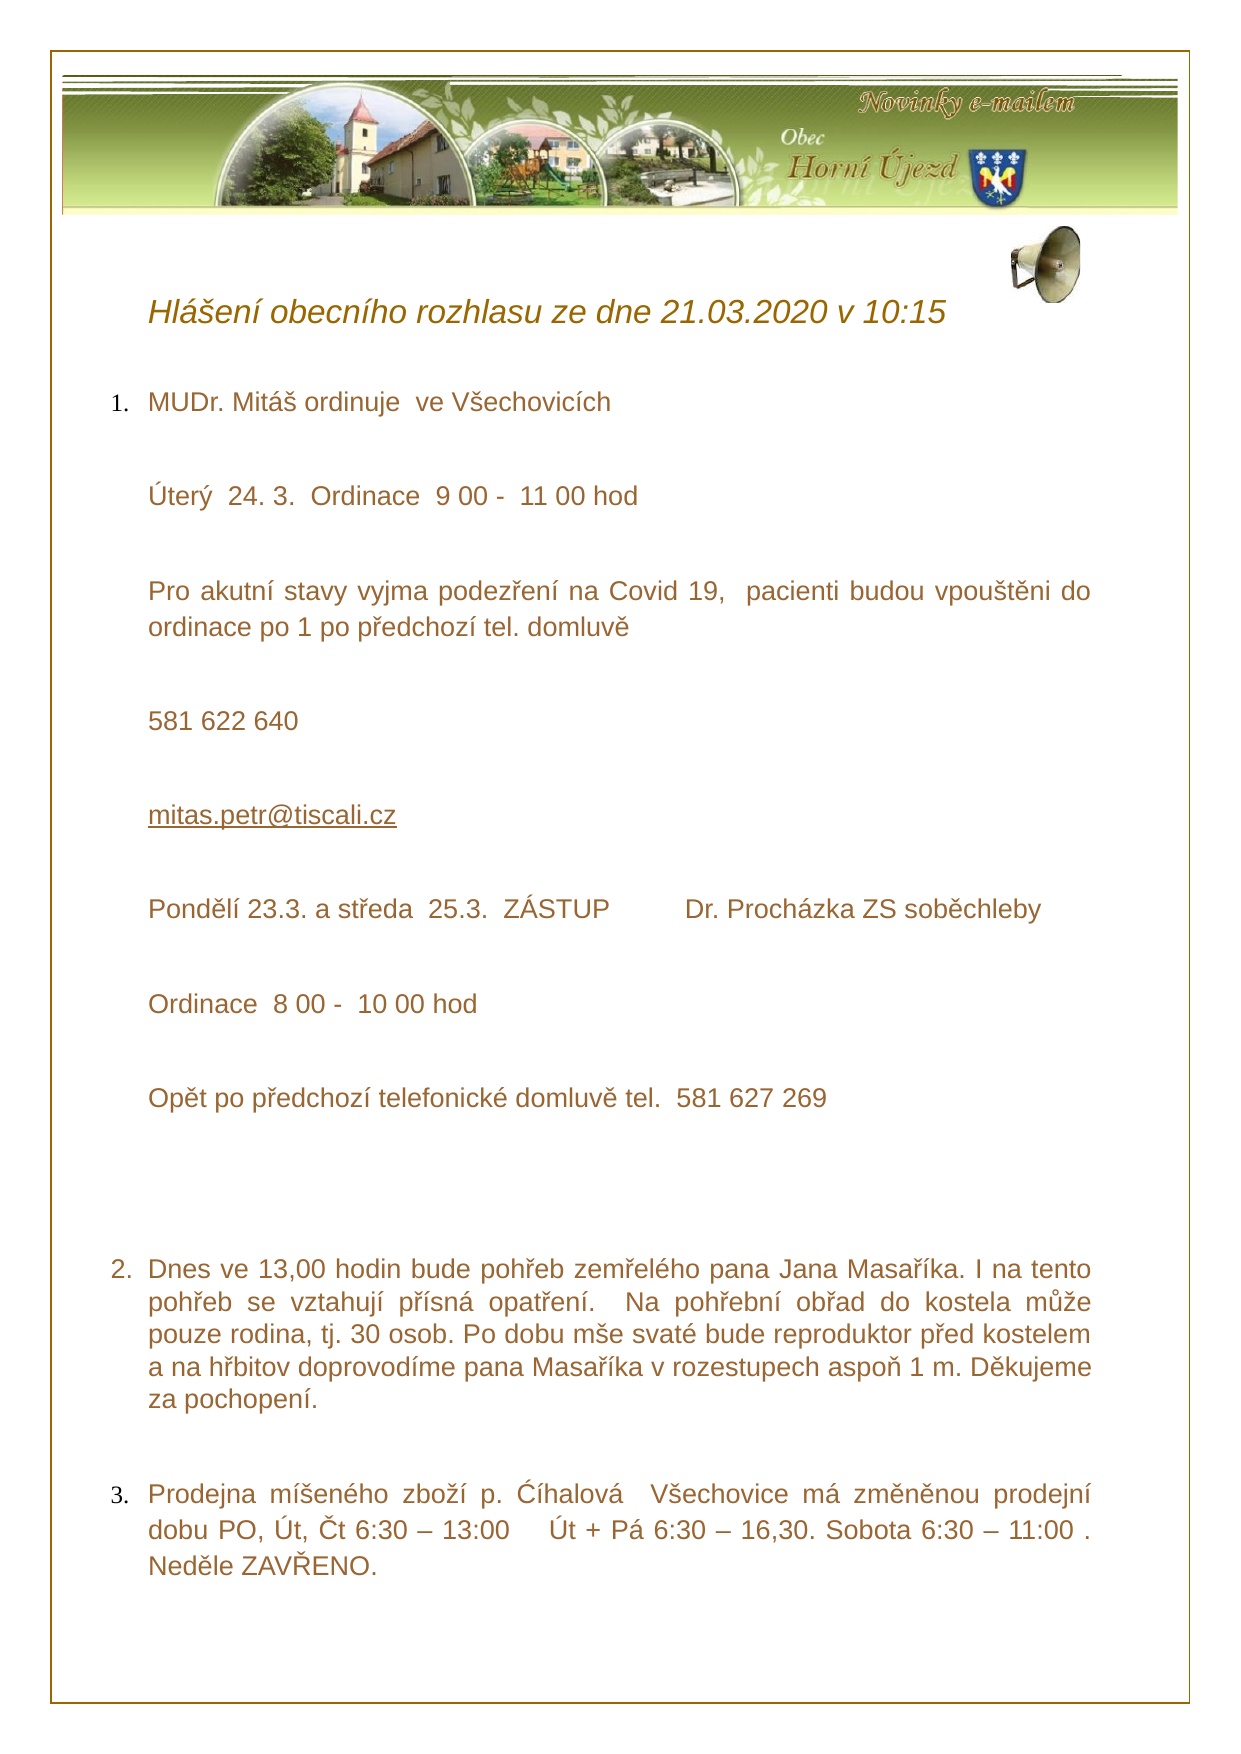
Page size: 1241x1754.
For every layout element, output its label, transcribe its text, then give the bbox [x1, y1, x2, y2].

text Hlášení obecního rozhlasu ze dne 21.03.2020 v 10:15 [148, 292, 1093, 330]
text Pondělí 23.3. a středa 25.3. ZÁSTUP Dr. Procházka ZS soběchleby [148, 893, 1093, 925]
list Prodejna míšeného zboží p. Ćíhalová Všechovice má změněnou prodejní dobu PO, Út, Čt 6:30 – 13:00 Út + Pá 6:30 – 16,30. Sobota 6:30 – 11:00 . Neděle ZAVŘENO. [110, 1478, 1093, 1581]
list MUDr. Mitáš ordinuje ve Všechovicích [110, 386, 1093, 417]
text Ordinace 8 00 - 10 00 hod [148, 988, 1093, 1019]
text Pro akutní stavy vyjma podezření na Covid 19, pacienti budou vpouštěni do ordinace po 1 po předchozí tel. domluvě [148, 575, 1093, 642]
text 581 622 640 [148, 705, 1093, 736]
text Úterý 24. 3. Ordinace 9 00 - 11 00 hod [148, 480, 1093, 512]
list Dnes ve 13,00 hodin bude pohřeb zemřelého pana Jana Masaříka. I na tento pohřeb se vztahují přísná opatření. Na pohřební obřad do kostela může pouze rodina, tj. 30 osob. Po dobu mše svaté bude reproduktor před kostelem a na hřbitov doprovodíme pana Masaříka v rozestupech aspoň 1 m. Děkujeme za pochopení. [110, 1252, 1093, 1414]
text Opět po předchozí telefonické domluvě tel. 581 627 269 [148, 1082, 1093, 1113]
text mitas.petr@tiscali.cz [148, 799, 1093, 830]
